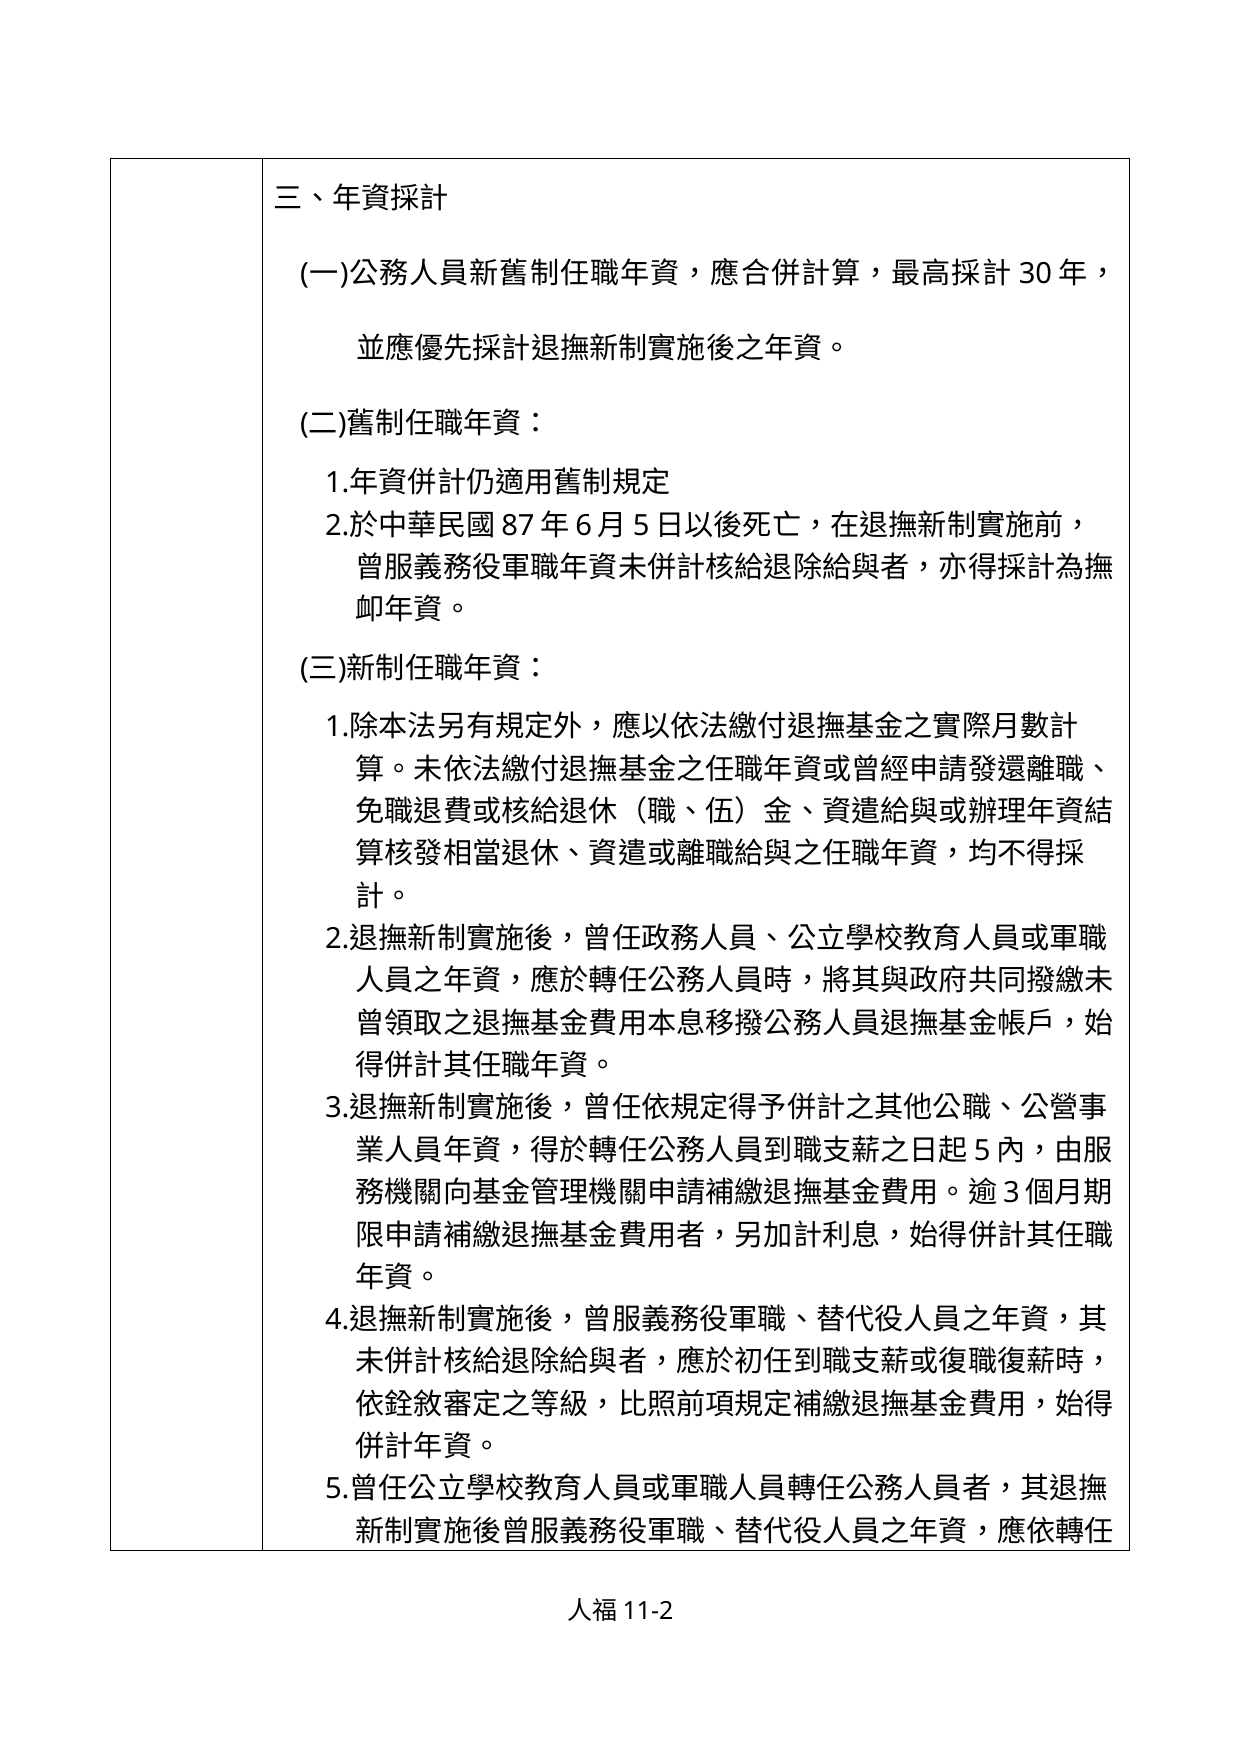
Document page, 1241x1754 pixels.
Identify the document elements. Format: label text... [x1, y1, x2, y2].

table_cell 三、年資採計 (一)公務人員新舊制任職年資，應合併計算，最高採計30年，並應優先採計退撫新制實施後之年資。 (二)舊制任職年資： 1.年資併計仍適用舊制規定 2.於中華民國87年6月5日以後死亡，在退撫新制實施前，曾服義務役軍職年資未併計核給退除給與者，亦得採計為撫卹年資。 (三)新制任職年資： 1.除本法另有規定外，應以依法繳付退撫基金之實際月數計算。未依法繳付退撫基金之任職年資或曾經申請發還離職、免職退費或核給退休（職、伍）金、資遣給與或辦理年資結算核發相當退休、資遣或離職給與之任職年資，均不得採計。 2.退撫新制實施後，曾任政務人員、公立學校教育人員或軍職人員之年資，應於轉任公務人員時，將其與政府共同撥繳未曾領取之退撫基金費用本息移撥公務人員退撫基金帳戶，始得併計其任職年資。 3.退撫新制實施後，曾任依規定得予併計之其他公職、公營事業人員年資，得於轉任公務人員到職支薪之日起5內，由服務機關向基金管理機關申請補繳退撫基金費用。逾3個月期限申請補繳退撫基金費用者，另加計利息，始得併計其任職年資。 4.退撫新制實施後，曾服義務役軍職、替代役人員之年資，其未併計核給退除給與者，應於初任到職支薪或復職復薪時，依銓敘審定之等級，比照前項規定補繳退撫基金費用，始得併計年資。 5.曾任公立學校教育人員或軍職人員轉任公務人員者，其退撫新制實施後曾服義務役軍職、替代役人員之年資，應依轉任 [263, 159, 1129, 1549]
table_cell [111, 159, 262, 1549]
